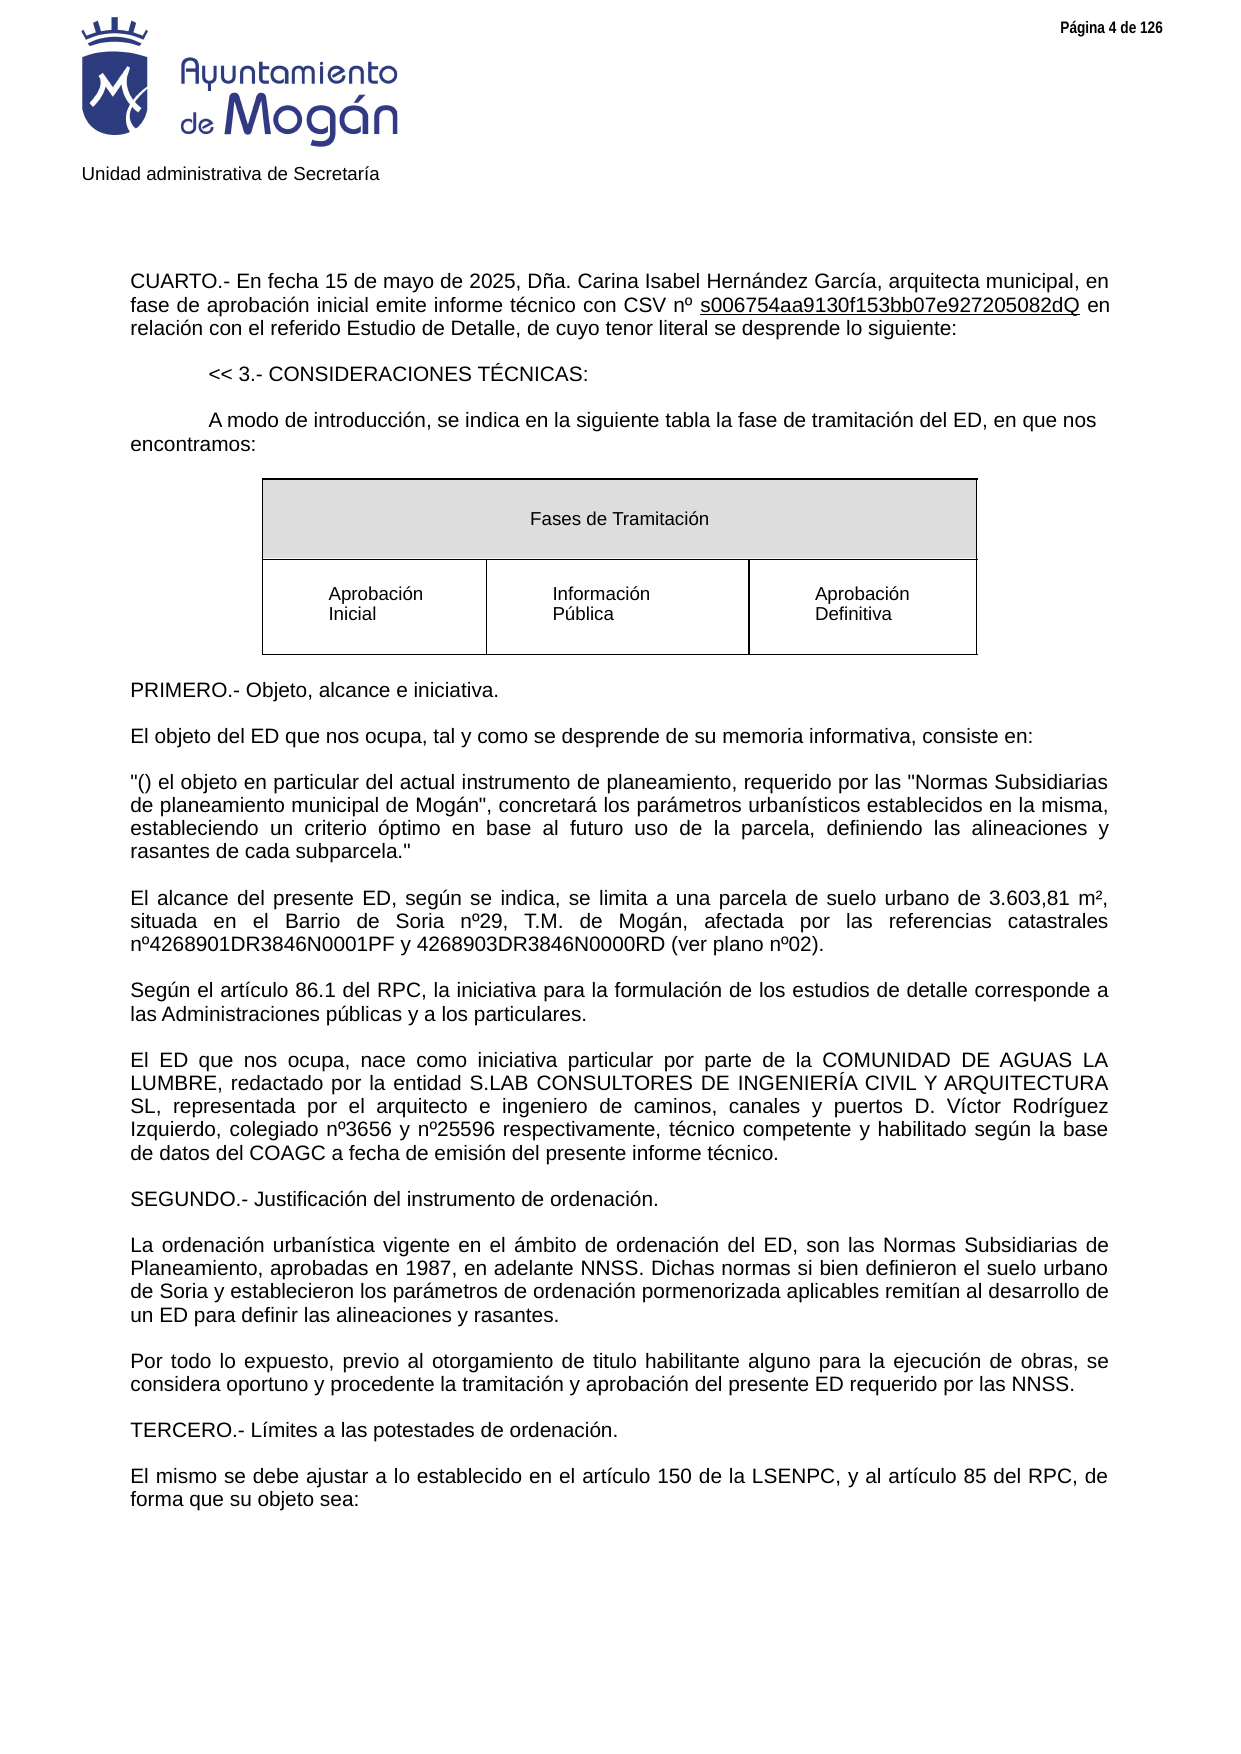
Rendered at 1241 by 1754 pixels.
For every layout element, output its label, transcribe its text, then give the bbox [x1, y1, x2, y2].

text Según el artículo 86.1 del RPC, la iniciativa para la formulación de los estudios de detalle corresponde a las Administraciones públicas y a los particulares. [130, 979, 1110, 1025]
text El objeto del ED que nos ocupa, tal y como se desprende de su memoria informativa, consiste en: [130, 724, 1110, 747]
text El alcance del presente ED, según se indica, se limita a una parcela de suelo urbano de 3.603,81 m², situada en el Barrio de Soria nº29, T.M. de Mogán, afectada por las referencias catastrales nº4268901DR3846N0001PF y 4268903DR3846N0000RD (ver plano nº02). [130, 886, 1110, 956]
table_header Fases de Tramitación [263, 480, 976, 558]
picture [81, 17, 398, 153]
text TERCERO.- Límites a las potestades de ordenación. [130, 1419, 1110, 1442]
table_cell Aprobación Definitiva [750, 560, 976, 654]
text Por todo lo expuesto, previo al otorgamiento de titulo habilitante alguno para la ejecución de obras, se considera oportuno y procedente la tramitación y aprobación del presente ED requerido por las NNSS. [130, 1349, 1110, 1396]
text El mismo se debe ajustar a lo establecido en el artículo 150 de la LSENPC, y al artículo 85 del RPC, de forma que su objeto sea: [130, 1465, 1110, 1511]
table_cell Información Pública [487, 560, 748, 654]
table_cell Aprobación Inicial [263, 560, 486, 654]
text A modo de introducción, se indica en la siguiente tabla la fase de tramitación del ED, en que nos encontramos: [130, 409, 1110, 455]
text "() el objeto en particular del actual instrumento de planeamiento, requerido por las "Normas Subsidiarias de planeamiento municipal de Mogán", concretará los parámetros urbanísticos establecidos en la misma, estableciendo un criterio óptimo en base al futuro uso de la parcela, definiendo las alineaciones y rasantes de cada subparcela." [130, 770, 1110, 863]
text El ED que nos ocupa, nace como iniciativa particular por parte de la COMUNIDAD DE AGUAS LA LUMBRE, redactado por la entidad S.LAB CONSULTORES DE INGENIERÍA CIVIL Y ARQUITECTURA SL, representada por el arquitecto e ingeniero de caminos, canales y puertos D. Víctor Rodríguez Izquierdo, colegiado nº3656 y nº25596 respectivamente, técnico competente y habilitado según la base de datos del COAGC a fecha de emisión del presente informe técnico. [130, 1048, 1110, 1164]
text PRIMERO.- Objeto, alcance e iniciativa. [130, 678, 1110, 701]
text SEGUNDO.- Justificación del instrumento de ordenación. [130, 1187, 1110, 1211]
text << 3.- CONSIDERACIONES TÉCNICAS: [130, 363, 1110, 386]
text CUARTO.- En fecha 15 de mayo de 2025, Dña. Carina Isabel Hernández García, arquitecta municipal, en fase de aprobación inicial emite informe técnico con CSV nº s006754aa9130f153bb07e927205082dQ en relación con el referido Estudio de Detalle, de cuyo tenor literal se desprende lo siguiente: [130, 270, 1110, 340]
text La ordenación urbanística vigente en el ámbito de ordenación del ED, son las Normas Subsidiarias de Planeamiento, aprobadas en 1987, en adelante NNSS. Dichas normas si bien definieron el suelo urbano de Soria y establecieron los parámetros de ordenación pormenorizada aplicables remitían al desarrollo de un ED para definir las alineaciones y rasantes. [130, 1233, 1110, 1326]
